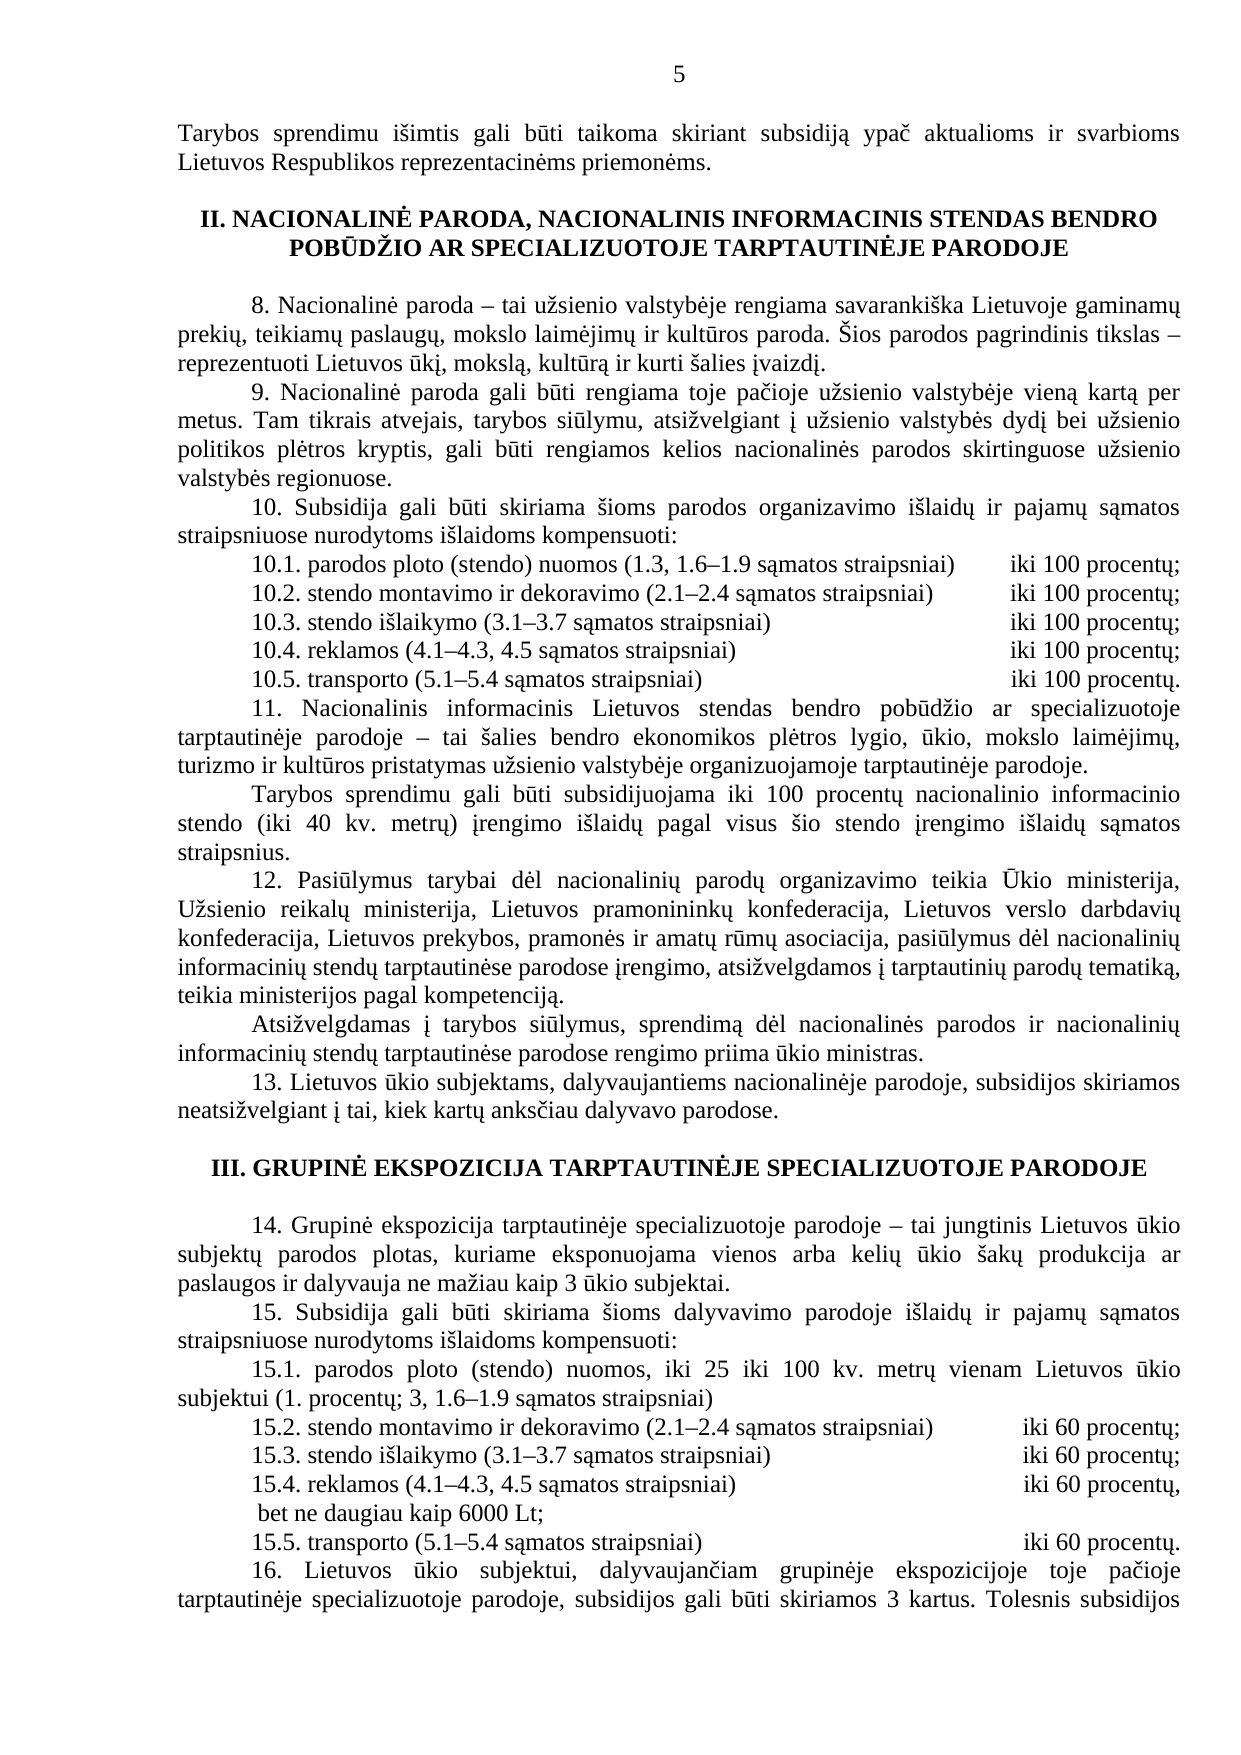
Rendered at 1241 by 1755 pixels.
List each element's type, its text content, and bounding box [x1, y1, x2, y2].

text 10.1. parodos ploto (stendo) nuomos (1.3, 1.6–1.9 sąmatos straipsniai) iki 100 procentų; [177, 549, 1181, 578]
text 15.4. reklamos (4.1–4.3, 4.5 sąmatos straipsniai) iki 60 procentų, [177, 1469, 1181, 1498]
text 16. Lietuvos ūkio subjektui, dalyvaujančiam grupinėje ekspozicijoje toje pačioje tarptautinėje specializuotoje parodoje, subsidijos gali būti skiriamos 3 kartus. Tolesnis subsidijos [177, 1556, 1181, 1613]
text III. GRUPINĖ EKSPOZICIJA TARPTAUTINĖJE SPECIALIZUOTOJE PARODOJE [177, 1153, 1181, 1182]
text 15. Subsidija gali būti skiriama šioms dalyvavimo parodoje išlaidų ir pajamų sąmatos straipsniuose nurodytoms išlaidoms kompensuoti: [177, 1297, 1181, 1354]
text 13. Lietuvos ūkio subjektams, dalyvaujantiems nacionalinėje parodoje, subsidijos skiriamos neatsižvelgiant į tai, kiek kartų anksčiau dalyvavo parodose. [177, 1067, 1181, 1124]
text 15.5. transporto (5.1–5.4 sąmatos straipsniai) iki 60 procentų. [177, 1527, 1181, 1556]
text Tarybos sprendimu gali būti subsidijuojama iki 100 procentų nacionalinio informacinio stendo (iki 40 kv. metrų) įrengimo išlaidų pagal visus šio stendo įrengimo išlaidų sąmatos straipsnius. [177, 779, 1181, 866]
text 11. Nacionalinis informacinis Lietuvos stendas bendro pobūdžio ar specializuotoje tarptautinėje parodoje – tai šalies bendro ekonomikos plėtros lygio, ūkio, mokslo laimėjimų, turizmo ir kultūros pristatymas užsienio valstybėje organizuojamoje tarptautinėje parodoje. [177, 693, 1181, 779]
text 15.2. stendo montavimo ir dekoravimo (2.1–2.4 sąmatos straipsniai) iki 60 procentų; [177, 1412, 1181, 1441]
text 10.2. stendo montavimo ir dekoravimo (2.1–2.4 sąmatos straipsniai) iki 100 procentų; [177, 578, 1181, 607]
text 10.3. stendo išlaikymo (3.1–3.7 sąmatos straipsniai) iki 100 procentų; [177, 607, 1181, 636]
text 12. Pasiūlymus tarybai dėl nacionalinių parodų organizavimo teikia Ūkio ministerija, Užsienio reikalų ministerija, Lietuvos pramonininkų konfederacija, Lietuvos verslo darbdavių konfederacija, Lietuvos prekybos, pramonės ir amatų rūmų asociacija, pasiūlymus dėl nacionalinių informacinių stendų tarptautinėse parodose įrengimo, atsižvelgdamos į tarptautinių parodų tematiką, teikia ministerijos pagal kompetenciją. [177, 866, 1181, 1009]
text 15.3. stendo išlaikymo (3.1–3.7 sąmatos straipsniai) iki 60 procentų; [177, 1441, 1181, 1469]
text 10.4. reklamos (4.1–4.3, 4.5 sąmatos straipsniai) iki 100 procentų; [177, 636, 1181, 664]
text 15.1. parodos ploto (stendo) nuomos, iki 25 iki 100 kv. metrų vienam Lietuvos ūkio subjektui (1. procentų; 3, 1.6–1.9 sąmatos straipsniai) [177, 1354, 1181, 1412]
text 10.5. transporto (5.1–5.4 sąmatos straipsniai) iki 100 procentų. [177, 664, 1181, 693]
text 14. Grupinė ekspozicija tarptautinėje specializuotoje parodoje – tai jungtinis Lietuvos ūkio subjektų parodos plotas, kuriame eksponuojama vienos arba kelių ūkio šakų produkcija ar paslaugos ir dalyvauja ne mažiau kaip 3 ūkio subjektai. [177, 1211, 1181, 1297]
text 10. Subsidija gali būti skiriama šioms parodos organizavimo išlaidų ir pajamų sąmatos straipsniuose nurodytoms išlaidoms kompensuoti: [177, 492, 1181, 549]
text Atsižvelgdamas į tarybos siūlymus, sprendimą dėl nacionalinės parodos ir nacionalinių informacinių stendų tarptautinėse parodose rengimo priima ūkio ministras. [177, 1009, 1181, 1067]
text II. NACIONALINĖ PARODA, NACIONALINIS INFORMACINIS STENDAS BENDRO POBŪDŽIO AR SPECIALIZUOTOJE TARPTAUTINĖJE PARODOJE [177, 204, 1181, 262]
text 8. Nacionalinė paroda – tai užsienio valstybėje rengiama savarankiška Lietuvoje gaminamų prekių, teikiamų paslaugų, mokslo laimėjimų ir kultūros paroda. Šios parodos pagrindinis tikslas – reprezentuoti Lietuvos ūkį, mokslą, kultūrą ir kurti šalies įvaizdį. [177, 291, 1181, 377]
text 9. Nacionalinė paroda gali būti rengiama toje pačioje užsienio valstybėje vieną kartą per metus. Tam tikrais atvejais, tarybos siūlymu, atsižvelgiant į užsienio valstybės dydį bei užsienio politikos plėtros kryptis, gali būti rengiamos kelios nacionalinės parodos skirtinguose užsienio valstybės regionuose. [177, 377, 1181, 492]
text Tarybos sprendimu išimtis gali būti taikoma skiriant subsidiją ypač aktualioms ir svarbioms Lietuvos Respublikos reprezentacinėms priemonėms. [177, 118, 1181, 176]
text bet ne daugiau kaip 6000 Lt; [177, 1498, 1181, 1527]
